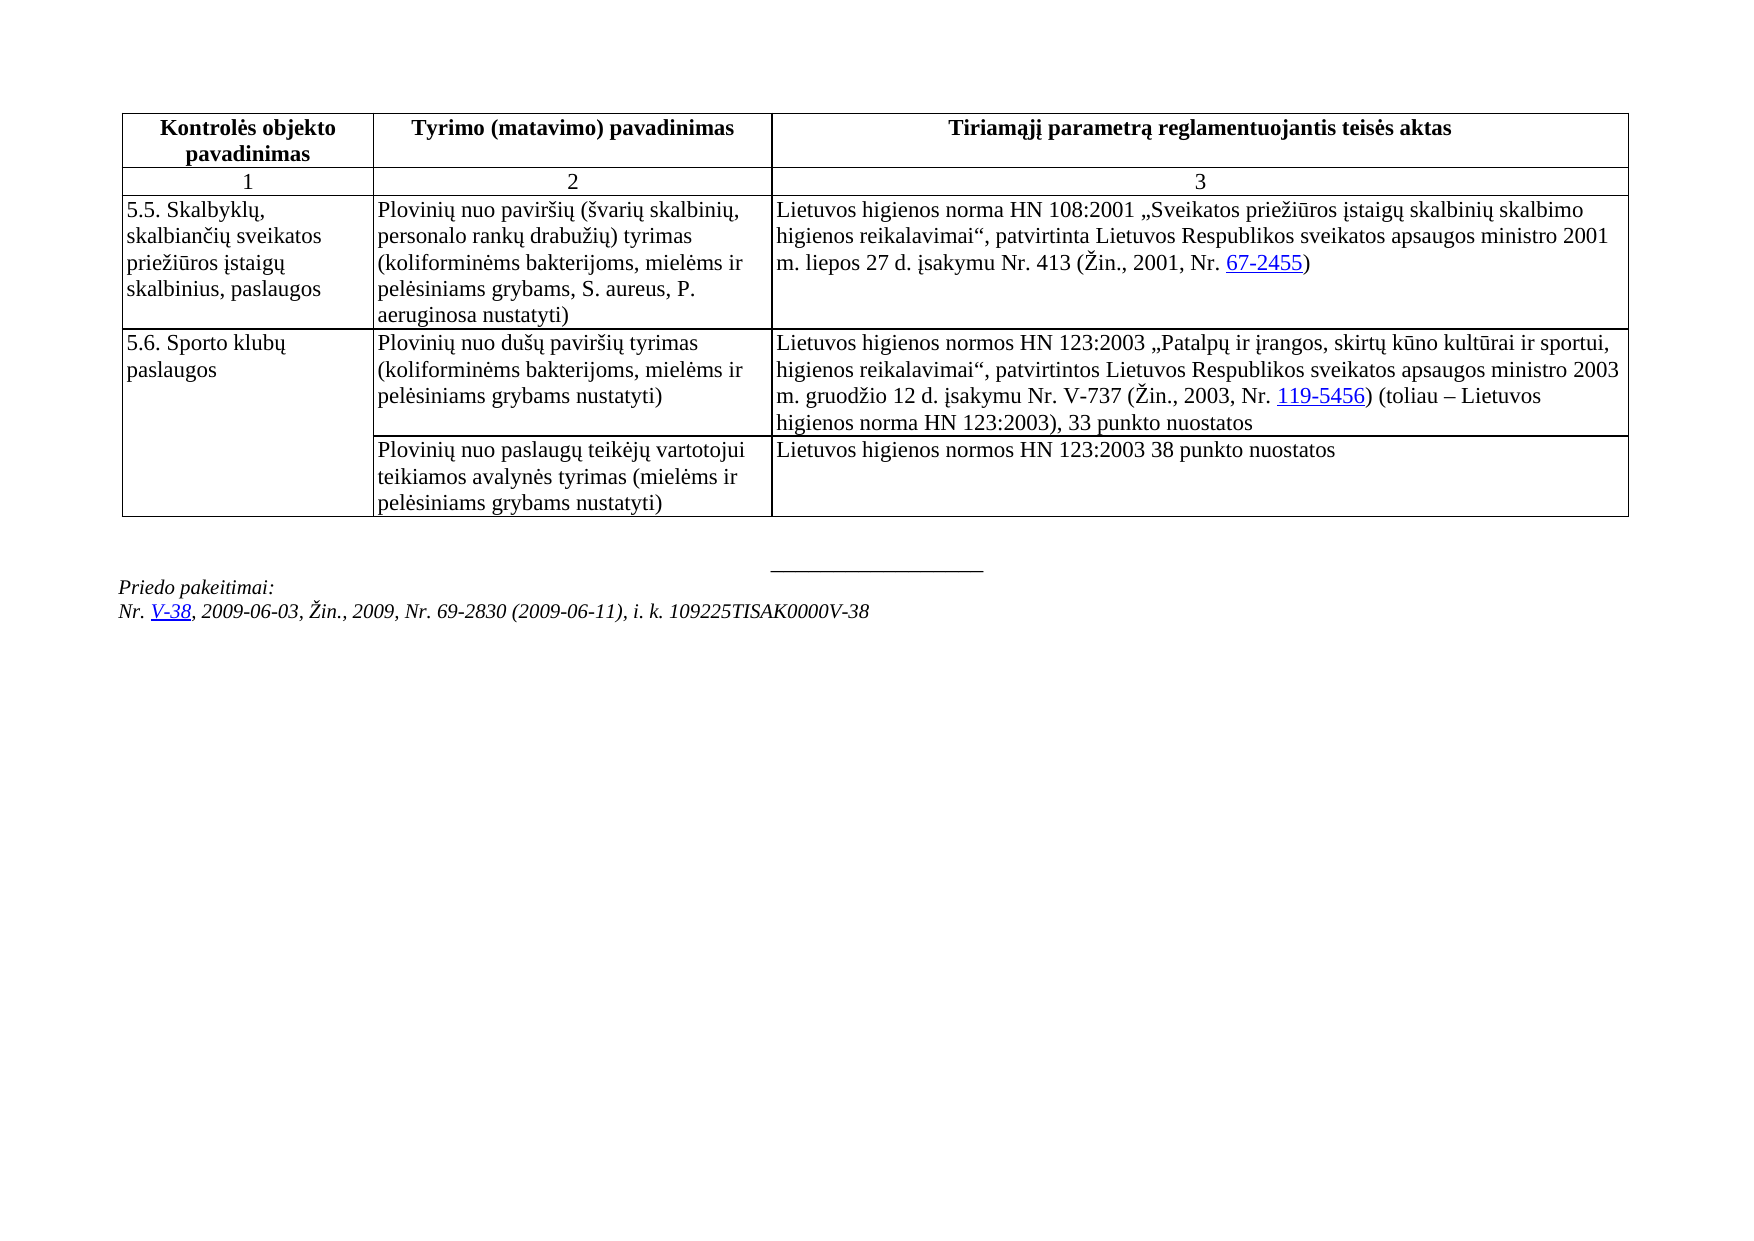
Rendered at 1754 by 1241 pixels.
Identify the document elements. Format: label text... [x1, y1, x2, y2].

table_cell 5.5. Skalbyklų, skalbiančių sveikatos priežiūros įstaigų skalbinius, paslaugos [123, 196, 373, 328]
table_cell Lietuvos higienos norma HN 108:2001 „Sveikatos priežiūros įstaigų skalbinių skalbimo higienos reikalavimai“, patvirtinta Lietuvos Respublikos sveikatos apsaugos ministro 2001 m. liepos 27 d. įsakymu Nr. 413 (Žin., 2001, Nr. 67-2455) [773, 196, 1628, 328]
table_header Tyrimo (matavimo) pavadinimas [374, 114, 771, 167]
table_cell Lietuvos higienos normos HN 123:2003 „Patalpų ir įrangos, skirtų kūno kultūrai ir sportui, higienos reikalavimai“, patvirtintos Lietuvos Respublikos sveikatos apsaugos ministro 2003 m. gruodžio 12 d. įsakymu Nr. V-737 (Žin., 2003, Nr. 119-5456) (toliau – Lietuvos higienos norma HN 123:2003), 33 punkto nuostatos [773, 330, 1628, 435]
text _________________ [118, 546, 1635, 574]
table_cell Plovinių nuo paviršių (švarių skalbinių, personalo rankų drabužių) tyrimas (koliforminėms bakterijoms, mielėms ir pelėsiniams grybams, S. aureus, P. aeruginosa nustatyti) [374, 196, 771, 328]
text Nr. V-38, 2009-06-03, Žin., 2009, Nr. 69-2830 (2009-06-11), i. k. 109225TISAK0000V-38 [118, 599, 1635, 623]
table_cell Lietuvos higienos normos HN 123:2003 38 punkto nuostatos [773, 437, 1628, 516]
table_header Tiriamąjį parametrą reglamentuojantis teisės aktas [773, 114, 1628, 167]
text Priedo pakeitimai: [118, 574, 1635, 599]
table_cell 1 [123, 168, 373, 194]
table_cell 2 [374, 168, 771, 194]
table_cell 5.6. Sporto klubų paslaugos [123, 330, 373, 516]
table_cell 3 [773, 168, 1628, 194]
table_cell Plovinių nuo dušų paviršių tyrimas (koliforminėms bakterijoms, mielėms ir pelėsiniams grybams nustatyti) [374, 330, 771, 435]
table_cell Plovinių nuo paslaugų teikėjų vartotojui teikiamos avalynės tyrimas (mielėms ir pelėsiniams grybams nustatyti) [374, 437, 771, 516]
table_header Kontrolės objekto pavadinimas [123, 114, 373, 167]
